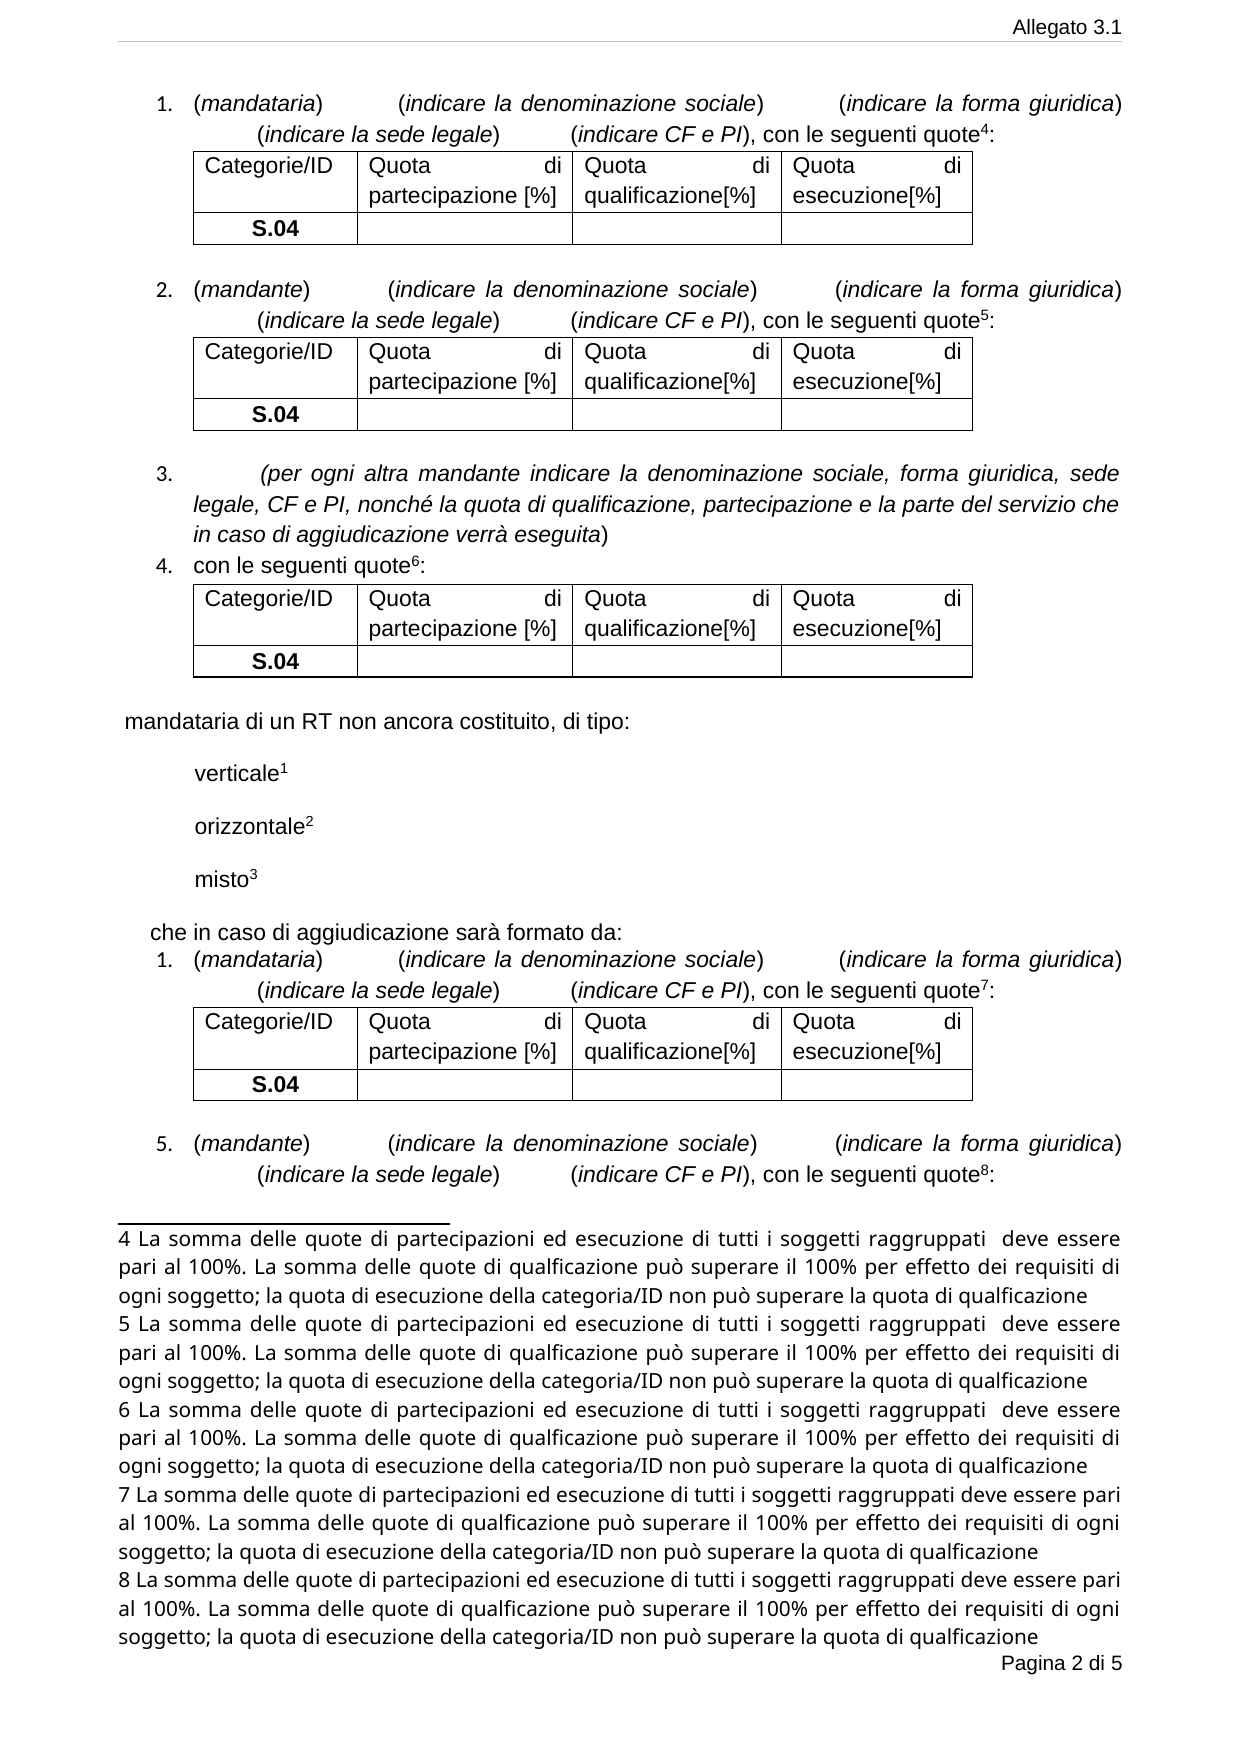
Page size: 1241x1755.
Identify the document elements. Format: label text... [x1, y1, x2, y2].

list La somma delle quote di partecipazioni ed esecuzione di tutti i soggetti raggruppati deve essere pari al 100%. La somma delle quote di qualficazione può superare il 100% per effetto dei requisiti di ogni soggetto; la quota di esecuzione della categoria/ID non può superare la quota di qualficazione [118, 1480, 1122, 1565]
list La somma delle quote di partecipazioni ed esecuzione di tutti i soggetti raggruppati deve essere pari al 100%. La somma delle quote di qualficazione può superare il 100% per effetto dei requisiti di ogni soggetto; la quota di esecuzione della categoria/ID non può superare la quota di qualficazione [118, 1565, 1122, 1651]
text mandataria di un RT non ancora costituito, di tipo: [118, 708, 1122, 734]
text che in caso di aggiudicazione sarà formato da: [118, 918, 1122, 945]
table_header Quota di qualificazione[%] [573, 1008, 781, 1068]
list (per ogni altra mandante indicare la denominazione sociale, forma giuridica, sede legale, CF e PI, nonché la quota di qualificazione, partecipazione e la parte del servizio che in caso di aggiudicazione verrà eseguita) [156, 459, 1122, 548]
table_header Quota di partecipazione [%] [358, 152, 572, 212]
table_cell [573, 213, 781, 243]
table_cell [782, 1070, 972, 1100]
table_header Quota di partecipazione [%] [358, 1008, 572, 1068]
list con le seguenti quote: [156, 552, 1122, 579]
list La somma delle quote di partecipazioni ed esecuzione di tutti i soggetti raggruppati deve essere pari al 100%. La somma delle quote di qualficazione può superare il 100% per effetto dei requisiti di ogni soggetto; la quota di esecuzione della categoria/ID non può superare la quota di qualficazione [118, 1224, 1122, 1309]
table_cell S.04 [194, 213, 357, 243]
list (mandataria) (indicare la denominazione sociale) (indicare la forma giuridica) (indicare la sede legale) (indicare CF e PI), con le seguenti quote: [156, 89, 1122, 147]
list La somma delle quote di partecipazioni ed esecuzione di tutti i soggetti raggruppati deve essere pari al 100%. La somma delle quote di qualficazione può superare il 100% per effetto dei requisiti di ogni soggetto; la quota di esecuzione della categoria/ID non può superare la quota di qualficazione [118, 1395, 1122, 1480]
table_header Categorie/ID [194, 152, 357, 212]
table_cell [782, 213, 972, 243]
table_cell S.04 [194, 399, 357, 429]
table_header Categorie/ID [194, 585, 357, 645]
list (mandante) (indicare la denominazione sociale) (indicare la forma giuridica) (indicare la sede legale) (indicare CF e PI), con le seguenti quote: [156, 1129, 1122, 1188]
table_cell [573, 646, 781, 676]
table_header Quota di partecipazione [%] [358, 585, 572, 645]
table_header Categorie/ID [194, 1008, 357, 1068]
list (mandante) (indicare la denominazione sociale) (indicare la forma giuridica) (indicare la sede legale) (indicare CF e PI), con le seguenti quote: [156, 275, 1122, 333]
table_cell [782, 646, 972, 676]
text verticale1 [118, 760, 1122, 787]
table_cell [573, 1070, 781, 1100]
table_header Quota di qualificazione[%] [573, 585, 781, 645]
table_header Quota di esecuzione[%] [782, 338, 972, 398]
table_header Quota di esecuzione[%] [782, 585, 972, 645]
table_cell [573, 399, 781, 429]
text misto3 [118, 866, 1122, 892]
list La somma delle quote di partecipazioni ed esecuzione di tutti i soggetti raggruppati deve essere pari al 100%. La somma delle quote di qualficazione può superare il 100% per effetto dei requisiti di ogni soggetto; la quota di esecuzione della categoria/ID non può superare la quota di qualficazione [118, 1309, 1122, 1395]
table_cell [782, 399, 972, 429]
table_header Quota di esecuzione[%] [782, 1008, 972, 1068]
table_header Quota di qualificazione[%] [573, 338, 781, 398]
table_header Categorie/ID [194, 338, 357, 398]
table_header Quota di esecuzione[%] [782, 152, 972, 212]
text orizzontale2 [118, 813, 1122, 839]
list (mandataria) (indicare la denominazione sociale) (indicare la forma giuridica) (indicare la sede legale) (indicare CF e PI), con le seguenti quote: [156, 945, 1122, 1003]
table_cell [358, 646, 572, 676]
table_cell S.04 [194, 646, 357, 676]
table_cell [358, 213, 572, 243]
table_header Quota di qualificazione[%] [573, 152, 781, 212]
table_cell S.04 [194, 1070, 357, 1100]
table_cell [358, 399, 572, 429]
table_cell [358, 1070, 572, 1100]
table_header Quota di partecipazione [%] [358, 338, 572, 398]
